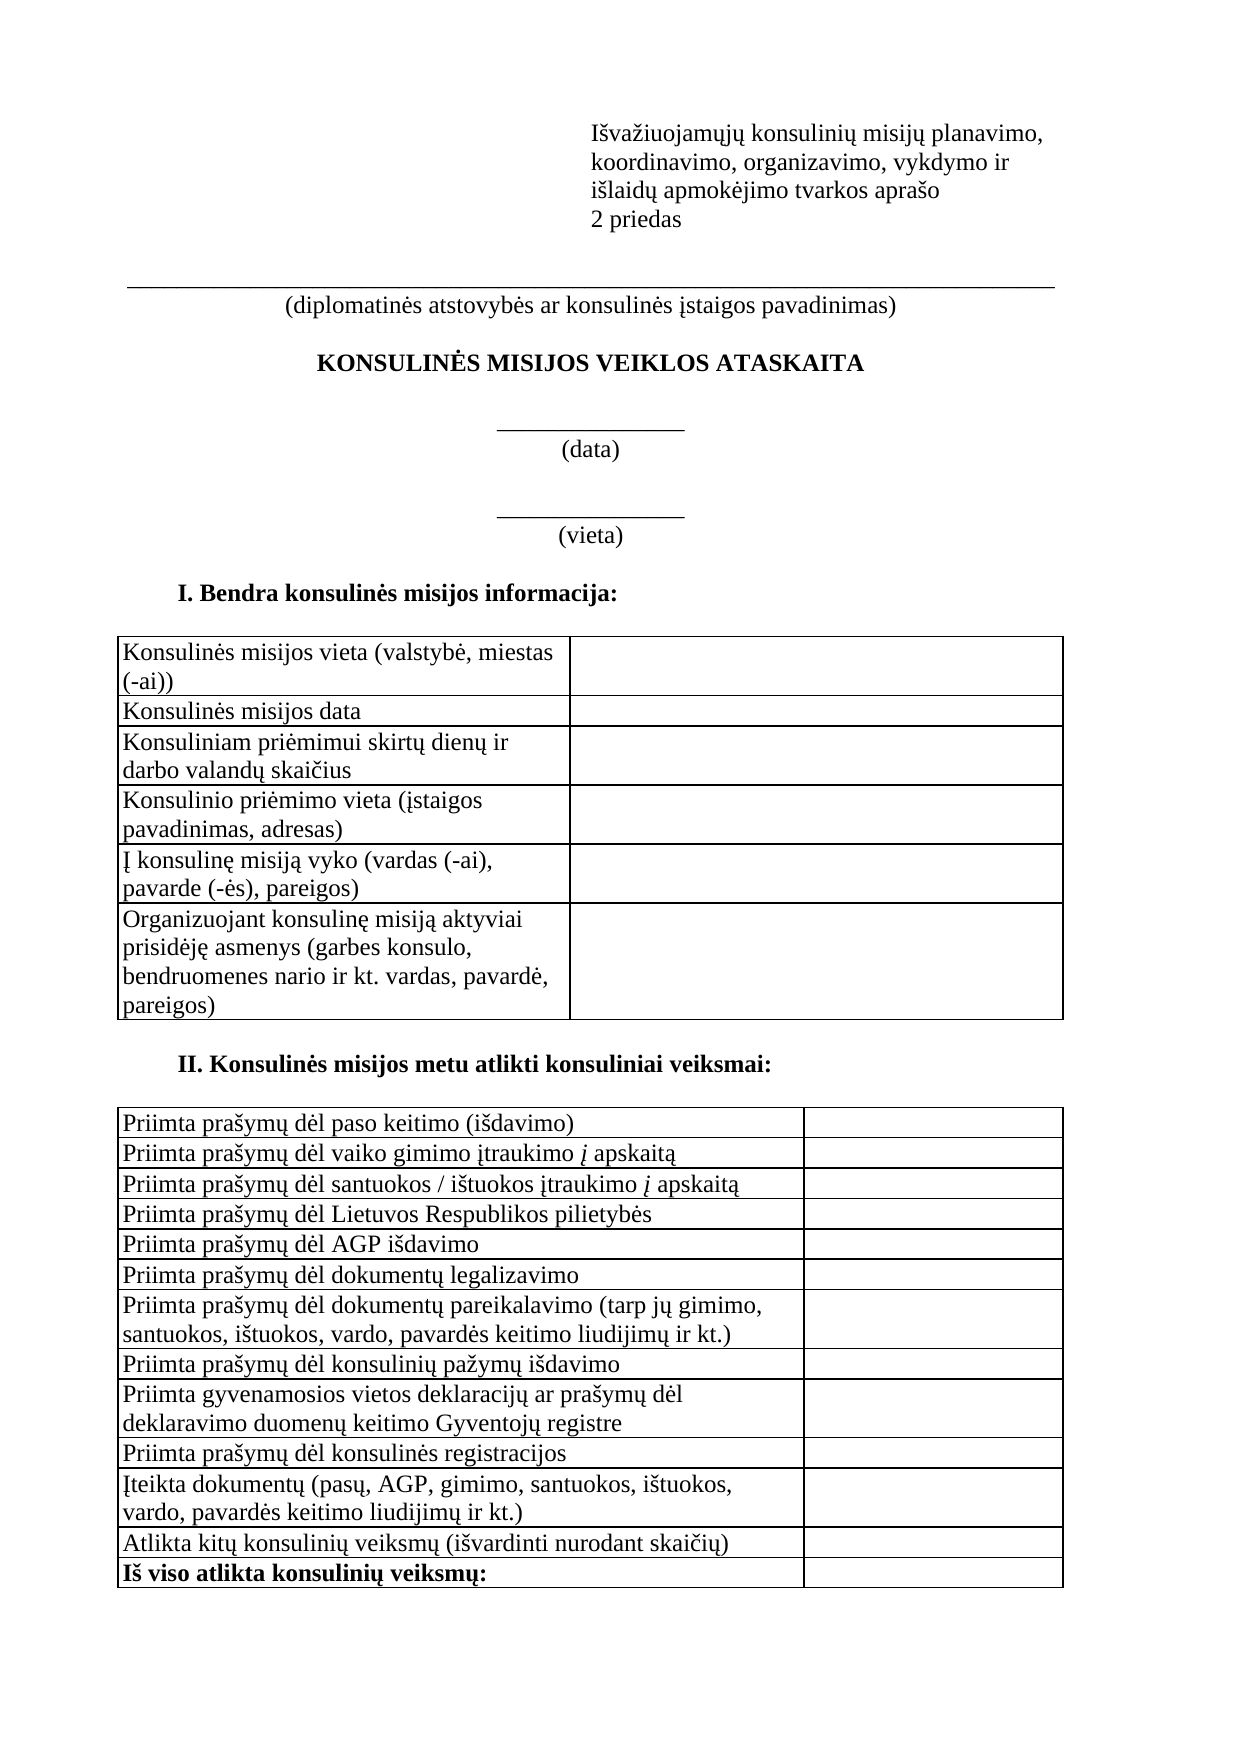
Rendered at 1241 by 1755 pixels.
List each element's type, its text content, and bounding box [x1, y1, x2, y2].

table_cell [805, 1169, 1062, 1197]
text I. Bendra konsulinės misijos informacija: [118, 578, 1063, 607]
table_cell [805, 1380, 1062, 1437]
table_cell Konsulinio priėmimo vieta (įstaigos pavadinimas, adresas) [119, 786, 569, 843]
table_cell Priimta prašymų dėl konsulinių pažymų išdavimo [119, 1349, 803, 1378]
table_cell Priimta prašymų dėl dokumentų pareikalavimo (tarp jų gimimo, santuokos, ištuokos, vardo, pavardės keitimo liudijimų ir kt.) [119, 1290, 803, 1347]
table_cell [571, 696, 1062, 725]
text (data) [118, 434, 1063, 463]
table_cell Konsuliniam priėmimui skirtų dienų ir darbo valandų skaičius [119, 727, 569, 784]
table_cell [571, 904, 1062, 1019]
text (diplomatinės atstovybės ar konsulinės įstaigos pavadinimas) [118, 291, 1063, 319]
table_cell Įteikta dokumentų (pasų, AGP, gimimo, santuokos, ištuokos, vardo, pavardės keitimo liudijimų ir kt.) [119, 1469, 803, 1526]
table_cell Priimta prašymų dėl santuokos / ištuokos įtraukimo į apskaitą [119, 1169, 803, 1197]
table_cell [805, 1260, 1062, 1288]
text _______________ [118, 492, 1063, 521]
table_cell [805, 1290, 1062, 1347]
table_cell [571, 786, 1062, 843]
table_cell Iš viso atlikta konsulinių veiksmų: [119, 1558, 803, 1587]
table_cell Priimta gyvenamosios vietos deklaracijų ar prašymų dėl deklaravimo duomenų keitimo Gyventojų registre [119, 1380, 803, 1437]
table_header [571, 637, 1062, 695]
table_cell Į konsulinę misiją vyko (vardas (-ai), pavarde (-ės), pareigos) [119, 845, 569, 902]
table_cell [805, 1199, 1062, 1228]
table_header [805, 1108, 1062, 1137]
table_cell Atlikta kitų konsulinių veiksmų (išvardinti nurodant skaičių) [119, 1528, 803, 1557]
table_cell Organizuojant konsulinę misiją aktyviai prisidėję asmenys (garbes konsulo, bendruomenes nario ir kt. vardas, pavardė, pareigos) [119, 904, 569, 1019]
text (vieta) [118, 521, 1063, 549]
table_cell Priimta prašymų dėl AGP išdavimo [119, 1230, 803, 1258]
text 2 priedas [591, 204, 1063, 233]
table_cell [805, 1438, 1062, 1467]
text _______________ [118, 406, 1063, 434]
table_cell [805, 1230, 1062, 1258]
table_cell Konsulinės misijos data [119, 696, 569, 725]
table_header Konsulinės misijos vieta (valstybė, miestas (-ai)) [119, 637, 569, 695]
table_cell [805, 1138, 1062, 1167]
table_cell [805, 1558, 1062, 1587]
table_cell [805, 1469, 1062, 1526]
table_cell [571, 727, 1062, 784]
text Išvažiuojamųjų konsulinių misijų planavimo, koordinavimo, organizavimo, vykdymo ir išlaidų apmokėjimo tvarkos aprašo [591, 118, 1063, 204]
table_cell Priimta prašymų dėl Lietuvos Respublikos pilietybės [119, 1199, 803, 1228]
table_cell Priimta prašymų dėl vaiko gimimo įtraukimo į apskaitą [119, 1138, 803, 1167]
table_header Priimta prašymų dėl paso keitimo (išdavimo) [119, 1108, 803, 1137]
table_cell Priimta prašymų dėl konsulinės registracijos [119, 1438, 803, 1467]
text KONSULINĖS MISIJOS VEIKLOS ATASKAITA [118, 348, 1063, 377]
table_cell Priimta prašymų dėl dokumentų legalizavimo [119, 1260, 803, 1288]
text II. Konsulinės misijos metu atlikti konsuliniai veiksmai: [118, 1049, 1063, 1078]
text _ [118, 262, 1063, 291]
table_cell [805, 1528, 1062, 1557]
table_cell [571, 845, 1062, 902]
table_cell [805, 1349, 1062, 1378]
